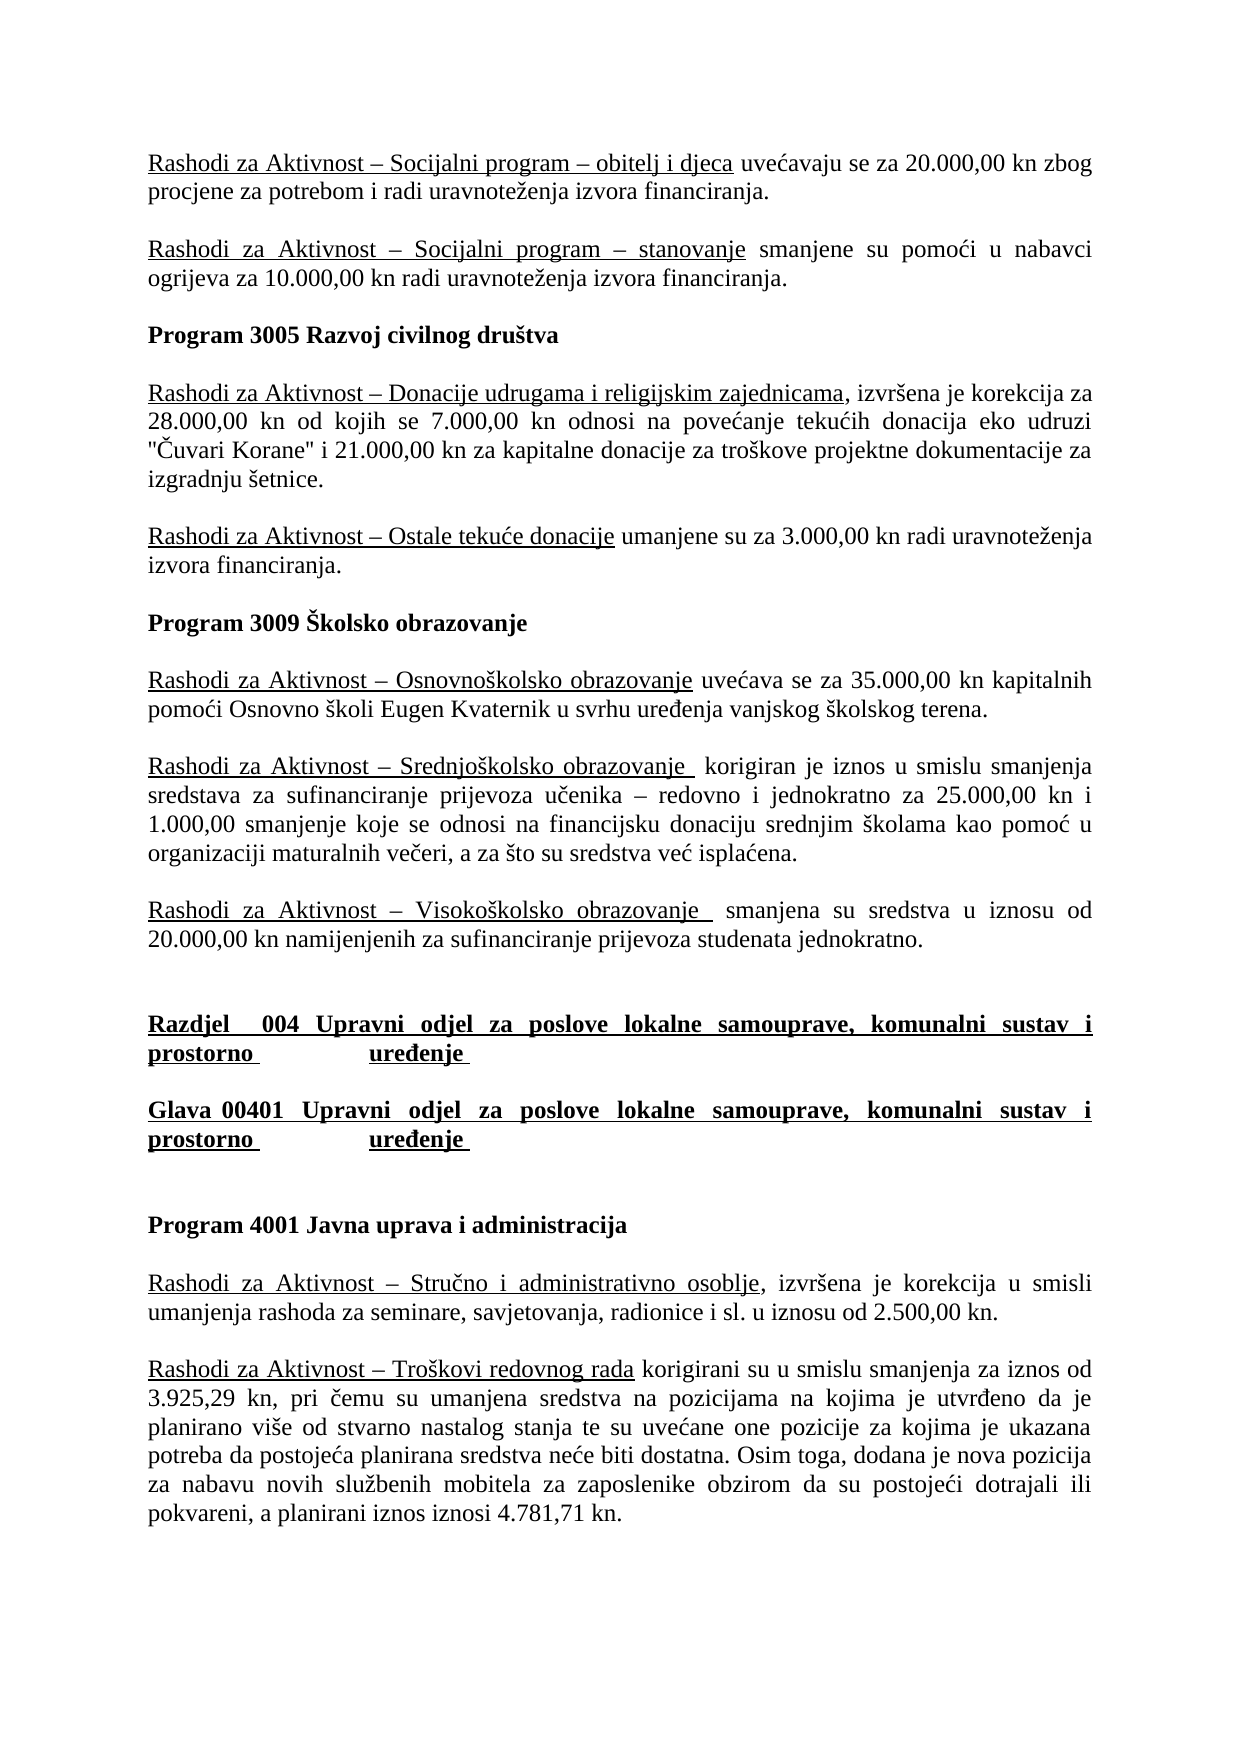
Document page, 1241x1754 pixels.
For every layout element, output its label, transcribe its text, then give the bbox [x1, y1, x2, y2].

text Rashodi za Aktivnost – Stručno i administrativno osoblje, izvršena je korekcija u smisli umanjenja rashoda za seminare, savjetovanja, radionice i sl. u iznosu od 2.500,00 kn. [148, 1268, 1093, 1326]
text Rashodi za Aktivnost – Osnovnoškolsko obrazovanje uvećava se za 35.000,00 kn kapitalnih pomoći Osnovno školi Eugen Kvaternik u svrhu uređenja vanjskog školskog terena. [148, 665, 1093, 723]
text Rashodi za Aktivnost – Donacije udrugama i religijskim zajednicama, izvršena je korekcija za 28.000,00 kn od kojih se 7.000,00 kn odnosi na povećanje tekućih donacija eko udruzi ''Čuvari Korane'' i 21.000,00 kn za kapitalne donacije za troškove projektne dokumentacije za izgradnju šetnice. [148, 378, 1093, 493]
text Program 3009 Školsko obrazovanje [148, 608, 1093, 636]
text prostorno uređenje [148, 1036, 1093, 1067]
text Rashodi za Aktivnost – Srednjoškolsko obrazovanje korigiran je iznos u smislu smanjenja sredstava za sufinanciranje prijevoza učenika – redovno i jednokratno za 25.000,00 kn i 1.000,00 smanjenje koje se odnosi na financijsku donaciju srednjim školama kao pomoć u organizaciji maturalnih večeri, a za što su sredstva već isplaćena. [148, 751, 1093, 866]
text Rashodi za Aktivnost – Ostale tekuće donacije umanjene su za 3.000,00 kn radi uravnoteženja izvora financiranja. [148, 521, 1093, 579]
text Glava 00401 Upravni odjel za poslove lokalne samouprave, komunalni sustav i prostorno uređenje [148, 1096, 1093, 1153]
text Rashodi za Aktivnost – Socijalni program – stanovanje smanjene su pomoći u nabavci ogrijeva za 10.000,00 kn radi uravnoteženja izvora financiranja. [148, 234, 1093, 291]
text Program 3005 Razvoj civilnog društva [148, 320, 1093, 349]
text Rashodi za Aktivnost – Visokoškolsko obrazovanje smanjena su sredstva u iznosu od 20.000,00 kn namijenjenih za sufinanciranje prijevoza studenata jednokratno. [148, 895, 1093, 953]
text Razdjel 004 Upravni odjel za poslove lokalne samouprave, komunalni sustav i [148, 1009, 1093, 1034]
text Rashodi za Aktivnost – Socijalni program – obitelj i djeca uvećavaju se za 20.000,00 kn zbog procjene za potrebom i radi uravnoteženja izvora financiranja. [148, 148, 1093, 205]
text Program 4001 Javna uprava i administracija [148, 1211, 1093, 1239]
text Rashodi za Aktivnost – Troškovi redovnog rada korigirani su u smislu smanjenja za iznos od 3.925,29 kn, pri čemu su umanjena sredstva na pozicijama na kojima je utvrđeno da je planirano više od stvarno nastalog stanja te su uvećane one pozicije za kojima je ukazana potreba da postojeća planirana sredstva neće biti dostatna. Osim toga, dodana je nova pozicija za nabavu novih službenih mobitela za zaposlenike obzirom da su postojeći dotrajali ili pokvareni, a planirani iznos iznosi 4.781,71 kn. [148, 1354, 1093, 1527]
